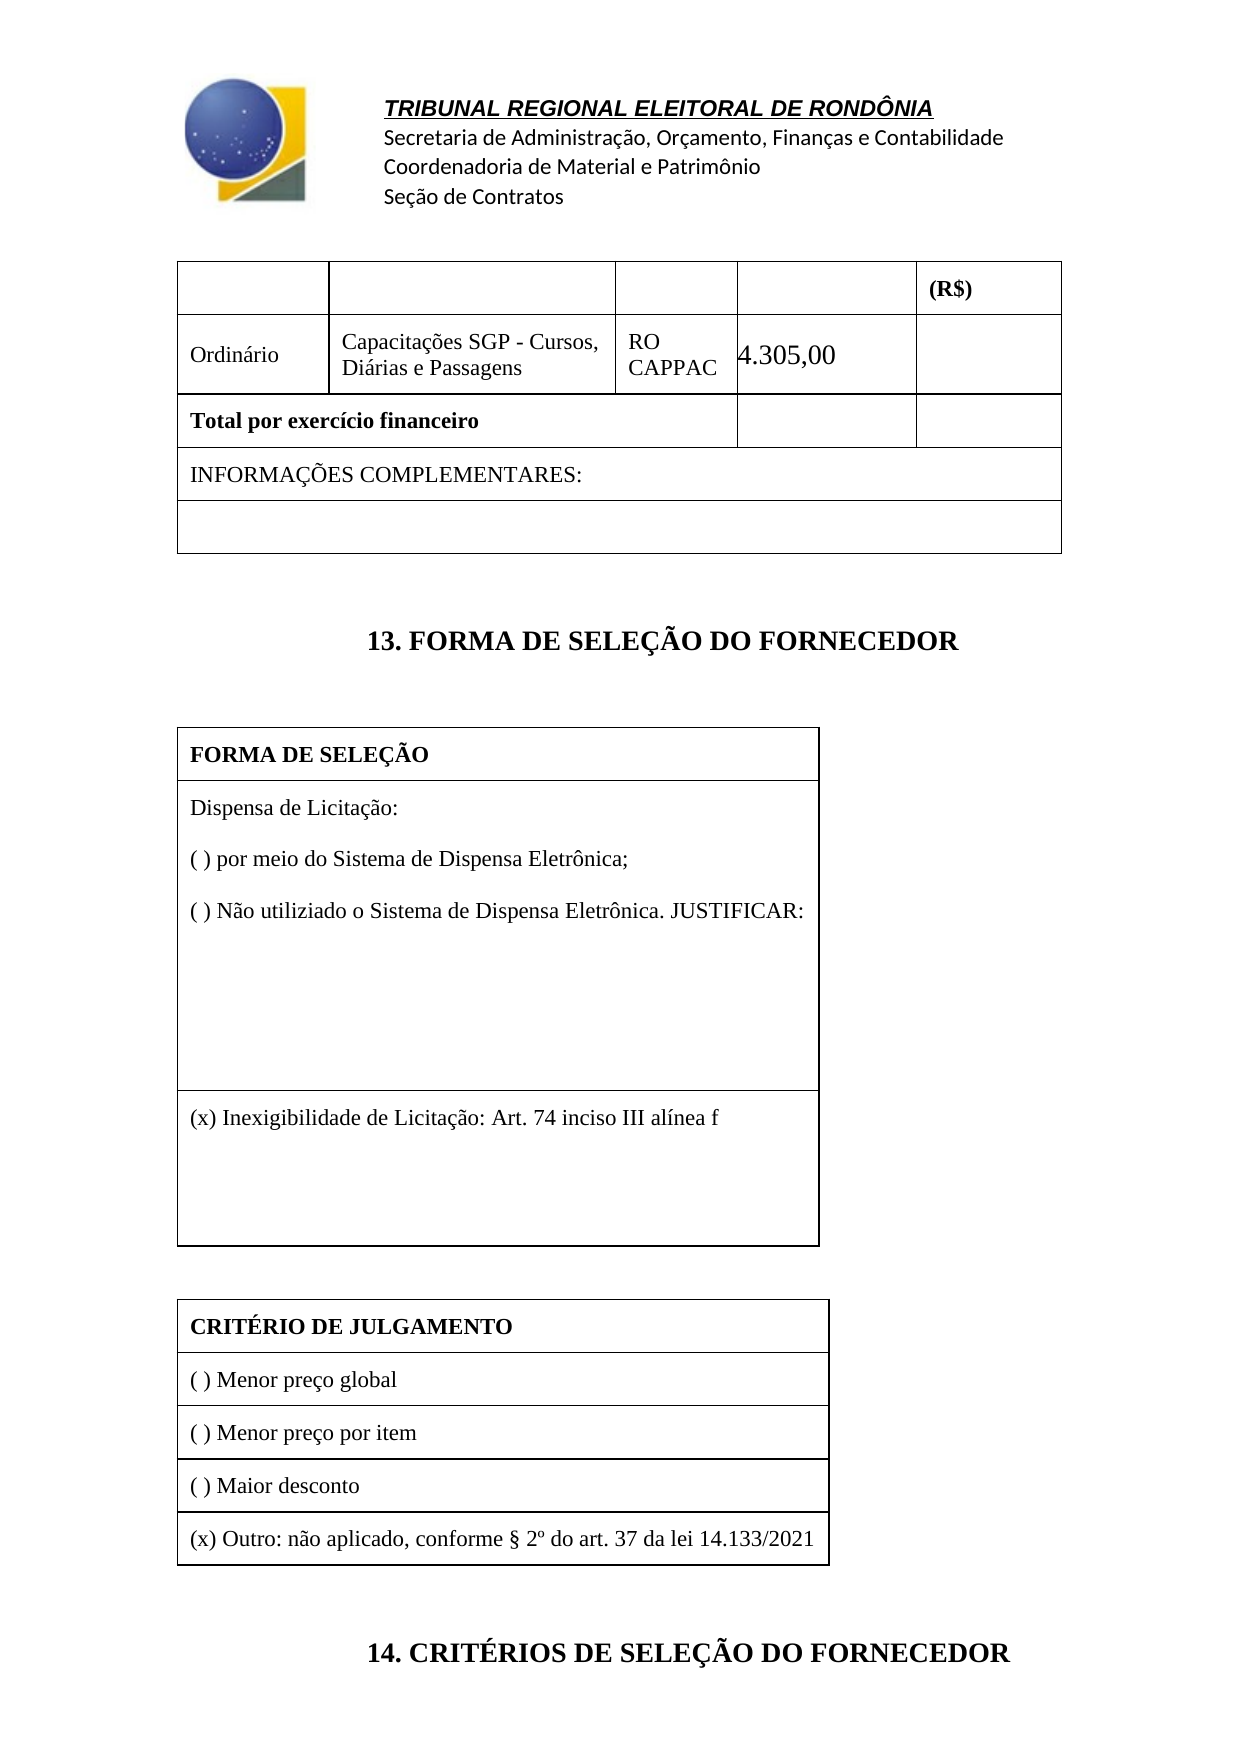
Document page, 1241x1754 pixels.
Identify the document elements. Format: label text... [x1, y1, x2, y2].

table_cell [616, 262, 737, 314]
table_cell ( ) Maior desconto [178, 1460, 828, 1511]
table_cell [178, 262, 328, 314]
table_cell Capacitações SGP - Cursos, Diárias e Passagens [330, 315, 615, 393]
table_cell [330, 262, 615, 314]
table_cell RO CAPPAC [616, 315, 737, 393]
table_cell ( ) Menor preço global [178, 1353, 828, 1405]
table_cell ( ) Menor preço por item [178, 1406, 828, 1458]
table_cell (R$) [917, 262, 1061, 314]
table_cell INFORMAÇÕES COMPLEMENTARES: [178, 448, 1061, 499]
table_cell [738, 395, 916, 446]
table_cell [917, 395, 1061, 446]
table_cell [738, 262, 916, 314]
table_header FORMA DE SELEÇÃO [178, 728, 818, 780]
text 13. FORMA DE SELEÇÃO DO FORNECEDOR [190, 624, 1051, 657]
text 14. CRITÉRIOS DE SELEÇÃO DO FORNECEDOR [190, 1636, 1051, 1668]
table_cell [178, 501, 1061, 553]
table_cell Total por exercício financeiro [178, 395, 737, 446]
table_header CRITÉRIO DE JULGAMENTO [178, 1300, 828, 1352]
table_cell [917, 315, 1061, 393]
table_cell Dispensa de Licitação: ( ) por meio do Sistema de Dispensa Eletrônica; ( ) Não utiliziado o Sistema de Dispensa Eletrônica. JUSTIFICAR: [178, 781, 818, 1089]
table_cell (x) Outro: não aplicado, conforme § 2º do art. 37 da lei 14.133/2021 [178, 1513, 828, 1564]
table_cell 4.305,00 [738, 315, 916, 393]
table_cell (x) Inexigibilidade de Licitação: Art. 74 inciso III alínea f [178, 1091, 818, 1245]
table_cell Ordinário [178, 315, 328, 393]
